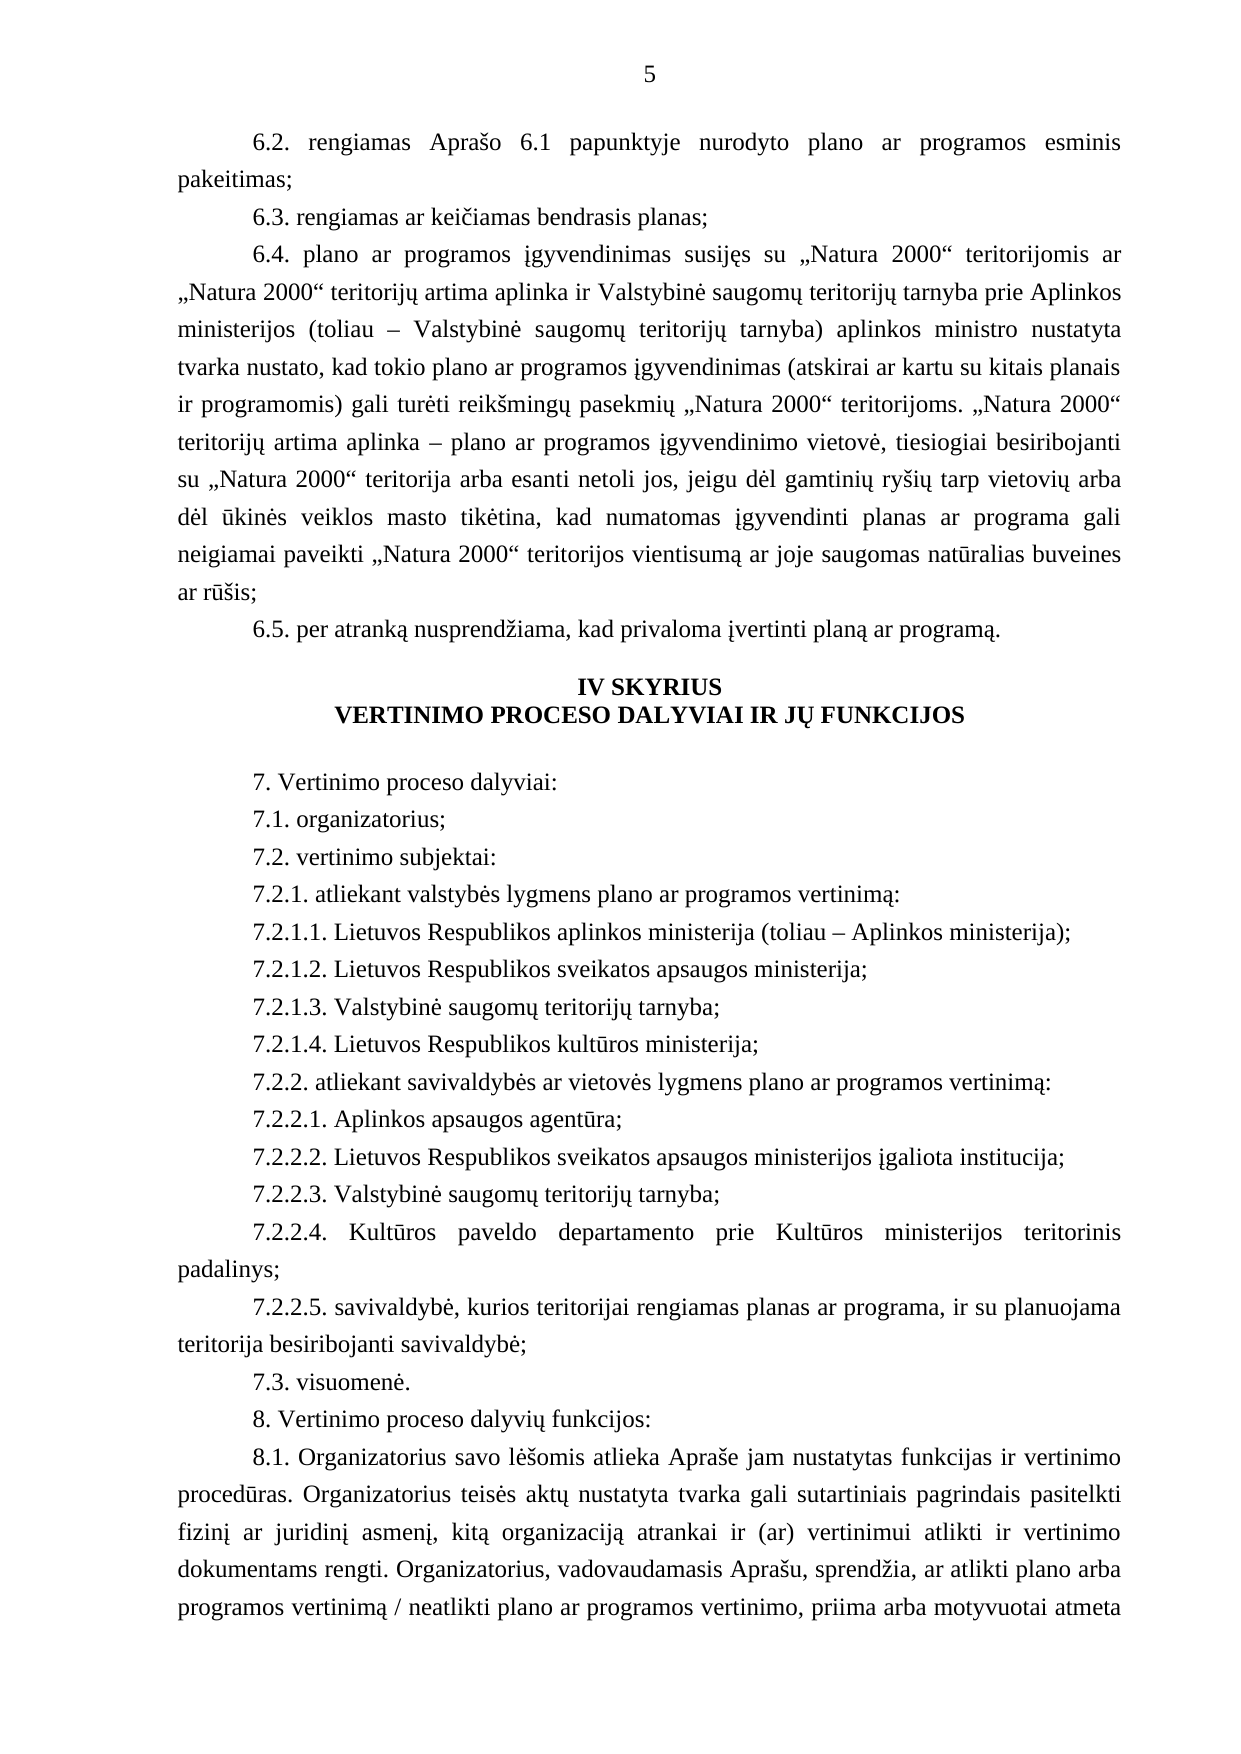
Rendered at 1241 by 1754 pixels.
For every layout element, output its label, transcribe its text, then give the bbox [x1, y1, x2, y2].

text 6.2. rengiamas Aprašo 6.1 papunktyje nurodyto plano ar programos esminis pakeitimas; [177, 118, 1122, 193]
text 7.2. vertinimo subjektai: [177, 833, 1122, 871]
text 7.3. visuomenė. [177, 1358, 1122, 1396]
text 7.1. organizatorius; [177, 796, 1122, 833]
text 6.5. per atranką nusprendžiama, kad privaloma įvertinti planą ar programą. [177, 606, 1122, 643]
text 7. Vertinimo proceso dalyviai: [177, 758, 1122, 796]
text 7.2.2.3. Valstybinė saugomų teritorijų tarnyba; [177, 1171, 1122, 1208]
text 8. Vertinimo proceso dalyvių funkcijos: [177, 1396, 1122, 1433]
text 6.3. rengiamas ar keičiamas bendrasis planas; [177, 193, 1122, 231]
text 6.4. plano ar programos įgyvendinimas susijęs su „Natura 2000“ teritorijomis ar „Natura 2000“ teritorijų artima aplinka ir Valstybinė saugomų teritorijų tarnyba prie Aplinkos ministerijos (toliau – Valstybinė saugomų teritorijų tarnyba) aplinkos ministro nustatyta tvarka nustato, kad tokio plano ar programos įgyvendinimas (atskirai ar kartu su kitais planais ir programomis) gali turėti reikšmingų pasekmių „Natura 2000“ teritorijoms. „Natura 2000“ teritorijų artima aplinka – plano ar programos įgyvendinimo vietovė, tiesiogiai besiribojanti su „Natura 2000“ teritorija arba esanti netoli jos, jeigu dėl gamtinių ryšių tarp vietovių arba dėl ūkinės veiklos masto tikėtina, kad numatomas įgyvendinti planas ar programa gali neigiamai paveikti „Natura 2000“ teritorijos vientisumą ar joje saugomas natūralias buveines ar rūšis; [177, 231, 1122, 606]
text 8.1. Organizatorius savo lėšomis atlieka Apraše jam nustatytas funkcijas ir vertinimo procedūras. Organizatorius teisės aktų nustatyta tvarka gali sutartiniais pagrindais pasitelkti fizinį ar juridinį asmenį, kitą organizaciją atrankai ir (ar) vertinimui atlikti ir vertinimo dokumentams rengti. Organizatorius, vadovaudamasis Aprašu, sprendžia, ar atlikti plano arba programos vertinimą / neatlikti plano ar programos vertinimo, priima arba motyvuotai atmeta [177, 1433, 1122, 1621]
text 7.2.1.4. Lietuvos Respublikos kultūros ministerija; [177, 1021, 1122, 1058]
text IV SKYRIUS [177, 672, 1122, 701]
text 7.2.1.2. Lietuvos Respublikos sveikatos apsaugos ministerija; [177, 946, 1122, 983]
text 7.2.1.3. Valstybinė saugomų teritorijų tarnyba; [177, 983, 1122, 1021]
text 7.2.2.1. Aplinkos apsaugos agentūra; [177, 1096, 1122, 1133]
text 7.2.1.1. Lietuvos Respublikos aplinkos ministerija (toliau – Aplinkos ministerija); [177, 908, 1122, 946]
text 7.2.2.5. savivaldybė, kurios teritorijai rengiamas planas ar programa, ir su planuojama teritorija besiribojanti savivaldybė; [177, 1283, 1122, 1358]
text 7.2.2.4. Kultūros paveldo departamento prie Kultūros ministerijos teritorinis padalinys; [177, 1208, 1122, 1283]
text 7.2.1. atliekant valstybės lygmens plano ar programos vertinimą: [177, 871, 1122, 908]
text VERTINIMO PROCESO DALYVIAI IR JŲ FUNKCIJOS [177, 701, 1122, 729]
text 7.2.2.2. Lietuvos Respublikos sveikatos apsaugos ministerijos įgaliota institucija; [177, 1133, 1122, 1171]
text 7.2.2. atliekant savivaldybės ar vietovės lygmens plano ar programos vertinimą: [177, 1058, 1122, 1096]
